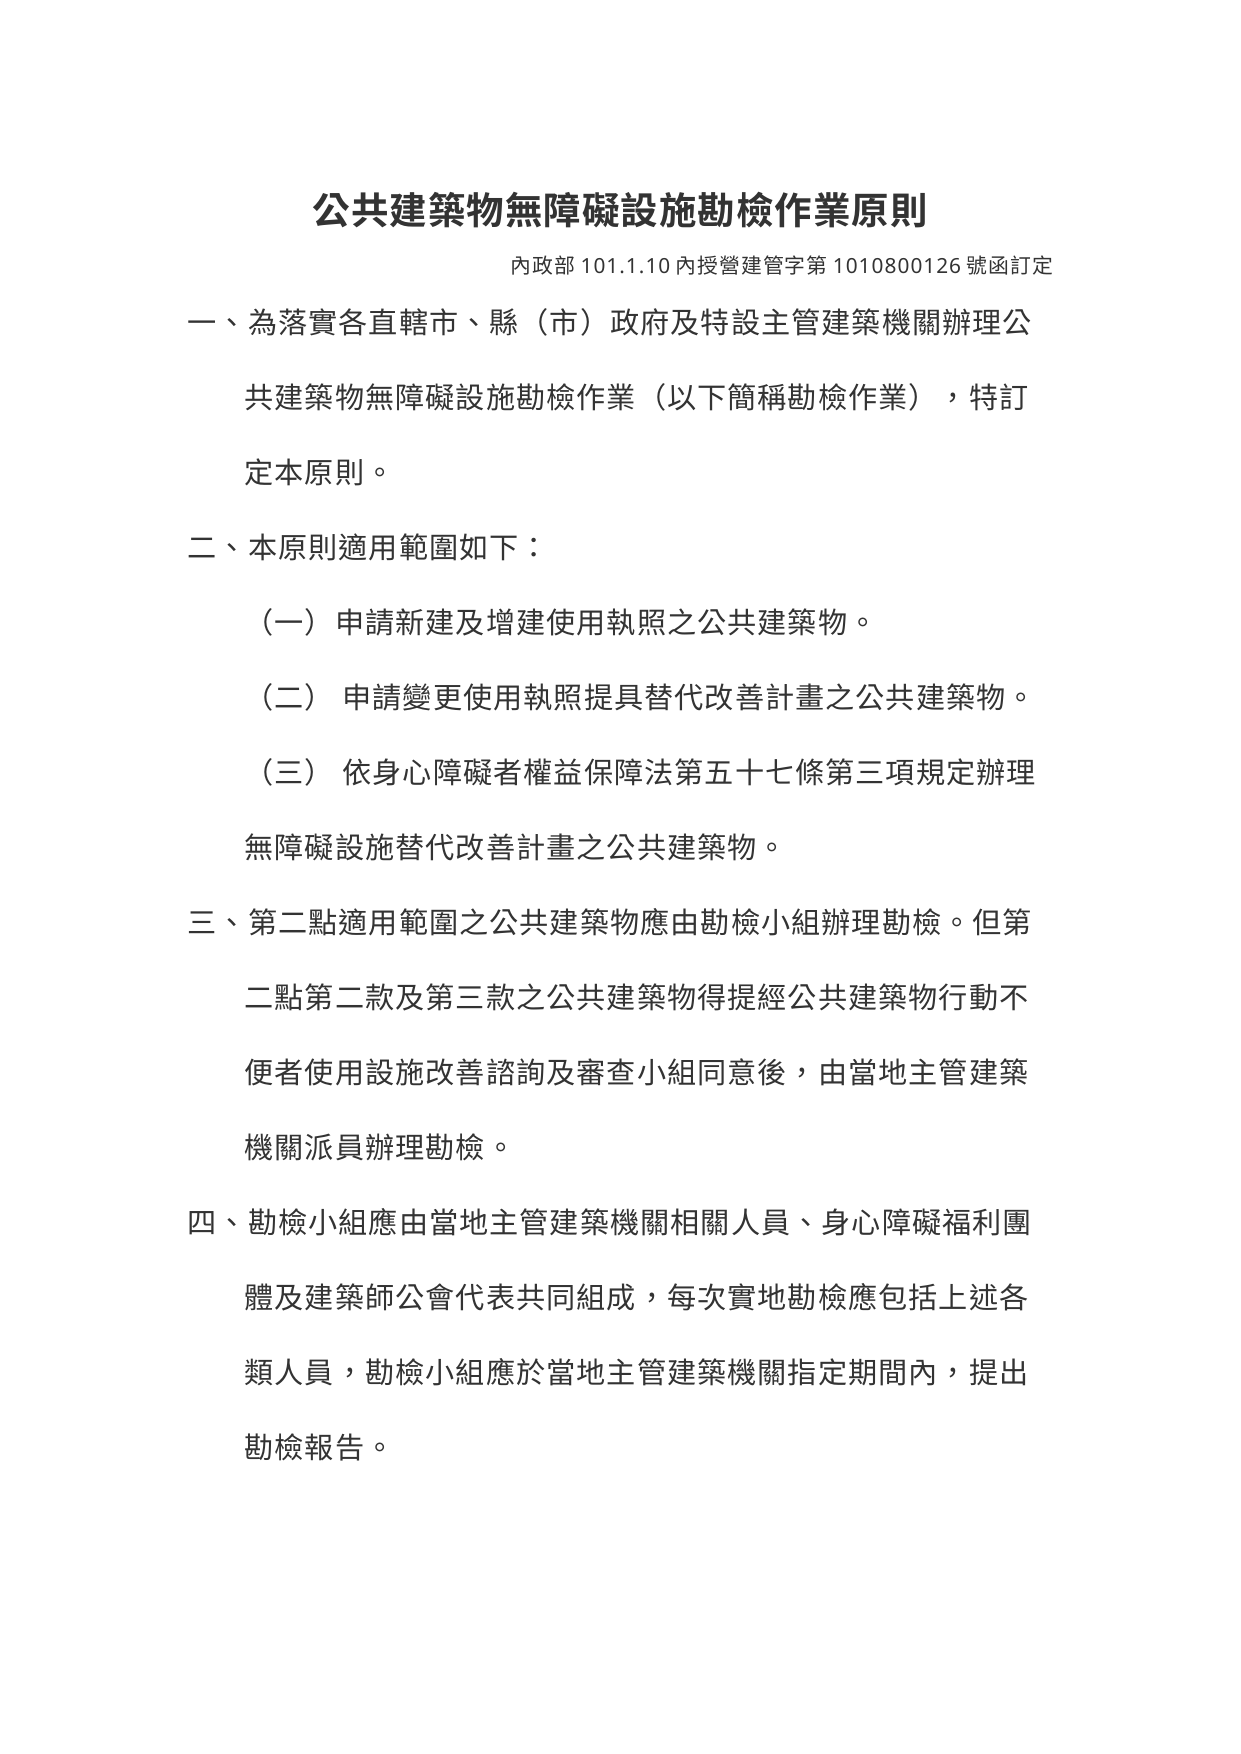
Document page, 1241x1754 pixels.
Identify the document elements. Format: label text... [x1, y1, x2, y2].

text 四、勘檢小組應由當地主管建築機關相關人員、身心障礙福利團體及建築師公會代表共同組成，每次實地勘檢應包括上述各類人員，勘檢小組應於當地主管建築機關指定期間內，提出勘檢報告。 [187, 1177, 1053, 1477]
text 一、為落實各直轄市、縣（市）政府及特設主管建築機關辦理公共建築物無障礙設施勘檢作業（以下簡稱勘檢作業），特訂定本原則。 [187, 277, 1053, 502]
text 三、第二點適用範圍之公共建築物應由勘檢小組辦理勘檢。但第二點第二款及第三款之公共建築物得提經公共建築物行動不便者使用設施改善諮詢及審查小組同意後，由當地主管建築機關派員辦理勘檢。 [187, 877, 1053, 1177]
text 內政部101.1.10內授營建管字第1010800126號函訂定 [187, 239, 1053, 277]
text 公共建築物無障礙設施勘檢作業原則 [187, 164, 1053, 239]
text 二、本原則適用範圍如下： （一）申請新建及增建使用執照之公共建築物。 （二） 申請變更使用執照提具替代改善計畫之公共建築物。 （三） 依身心障礙者權益保障法第五十七條第三項規定辦理無障礙設施替代改善計畫之公共建築物。 [187, 502, 1053, 877]
